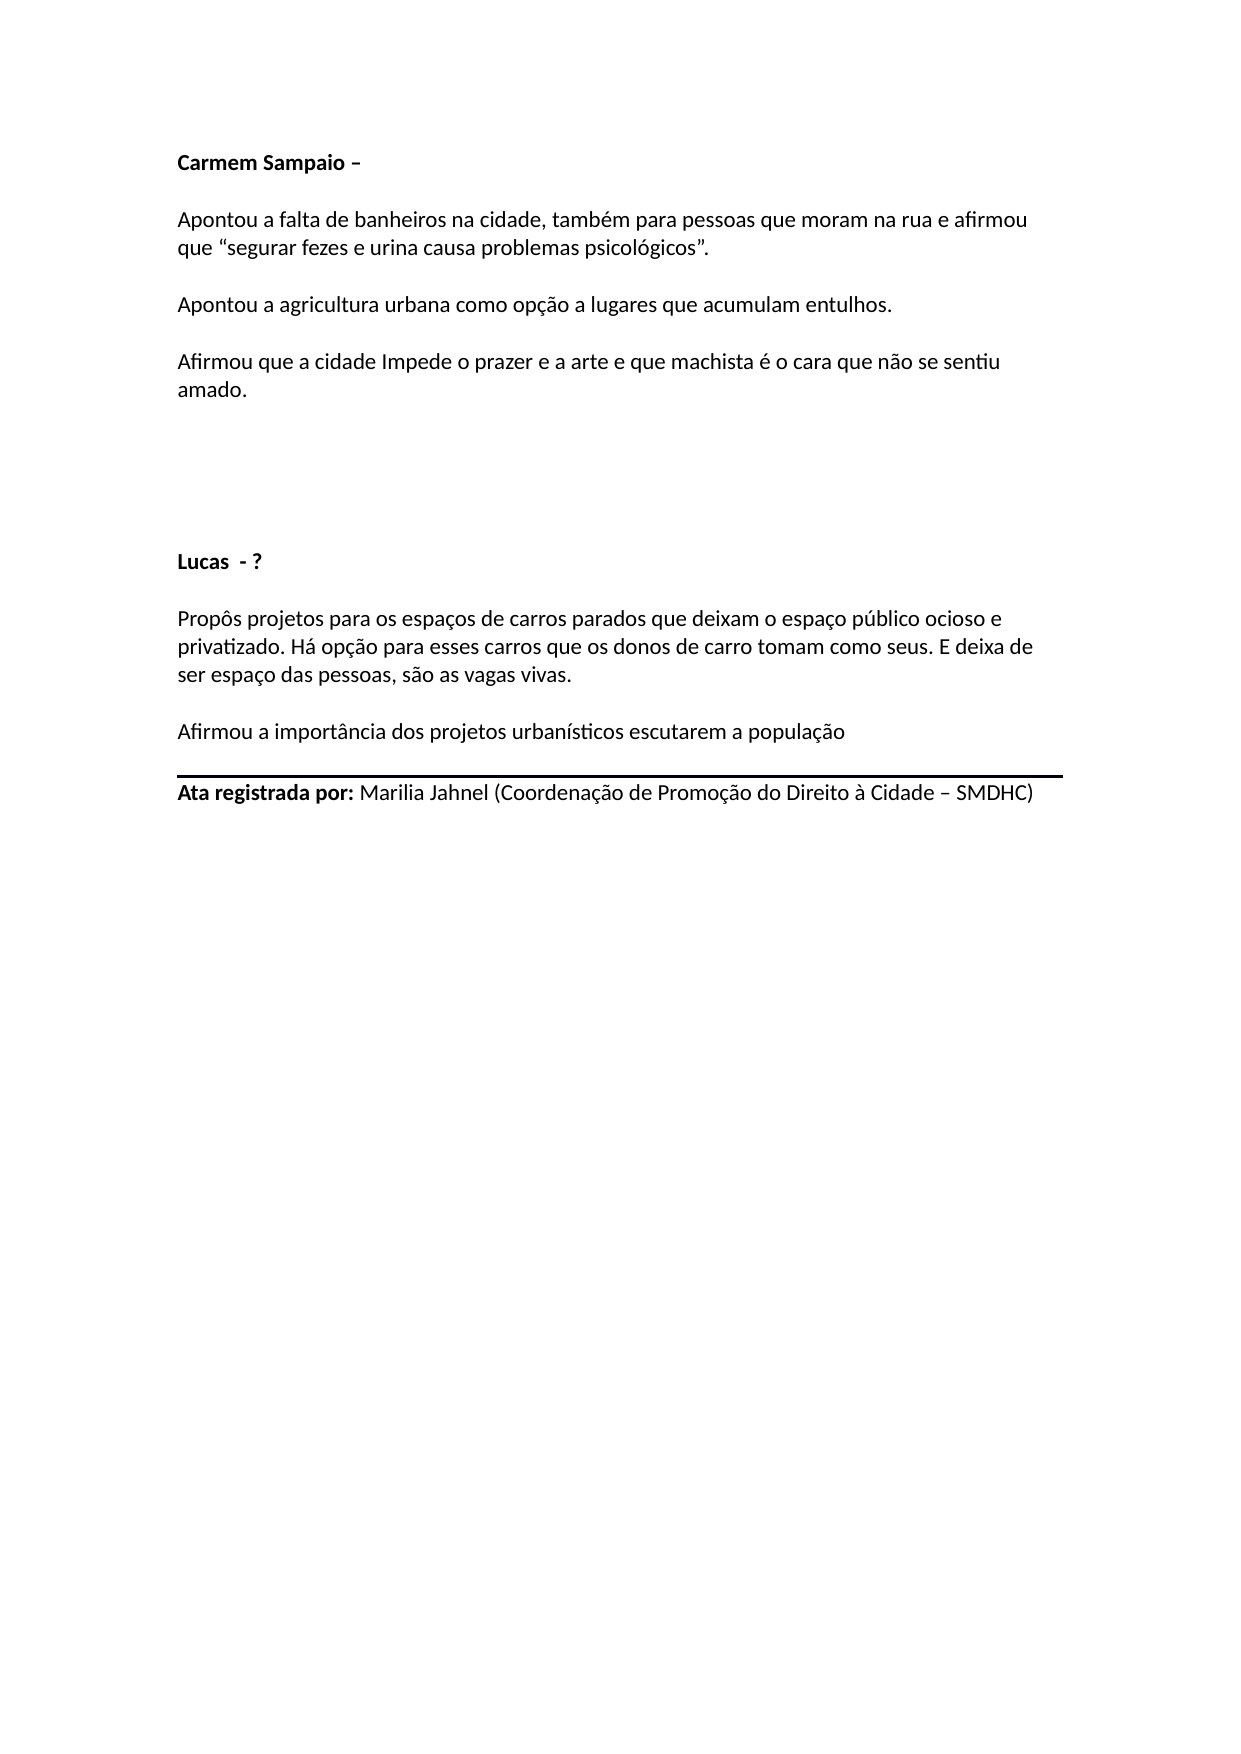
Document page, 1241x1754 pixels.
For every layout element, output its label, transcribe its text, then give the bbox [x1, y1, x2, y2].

text Afirmou a importância dos projetos urbanísticos escutarem a população [177, 717, 1063, 745]
text Propôs projetos para os espaços de carros parados que deixam o espaço público ocioso e privatizado. Há opção para esses carros que os donos de carro tomam como seus. E deixa de ser espaço das pessoas, são as vagas vivas. [177, 604, 1063, 688]
text Ata registrada por: Marilia Jahnel (Coordenação de Promoção do Direito à Cidade – SMDHC) [177, 778, 1063, 806]
text Lucas - ? [177, 547, 1063, 575]
text Apontou a falta de banheiros na cidade, também para pessoas que moram na rua e afirmou que “segurar fezes e urina causa problemas psicológicos”. [177, 205, 1063, 261]
text Afirmou que a cidade Impede o prazer e a arte e que machista é o cara que não se sentiu amado. [177, 347, 1063, 403]
text Apontou a agricultura urbana como opção a lugares que acumulam entulhos. [177, 290, 1063, 318]
text Carmem Sampaio – [177, 148, 1063, 176]
